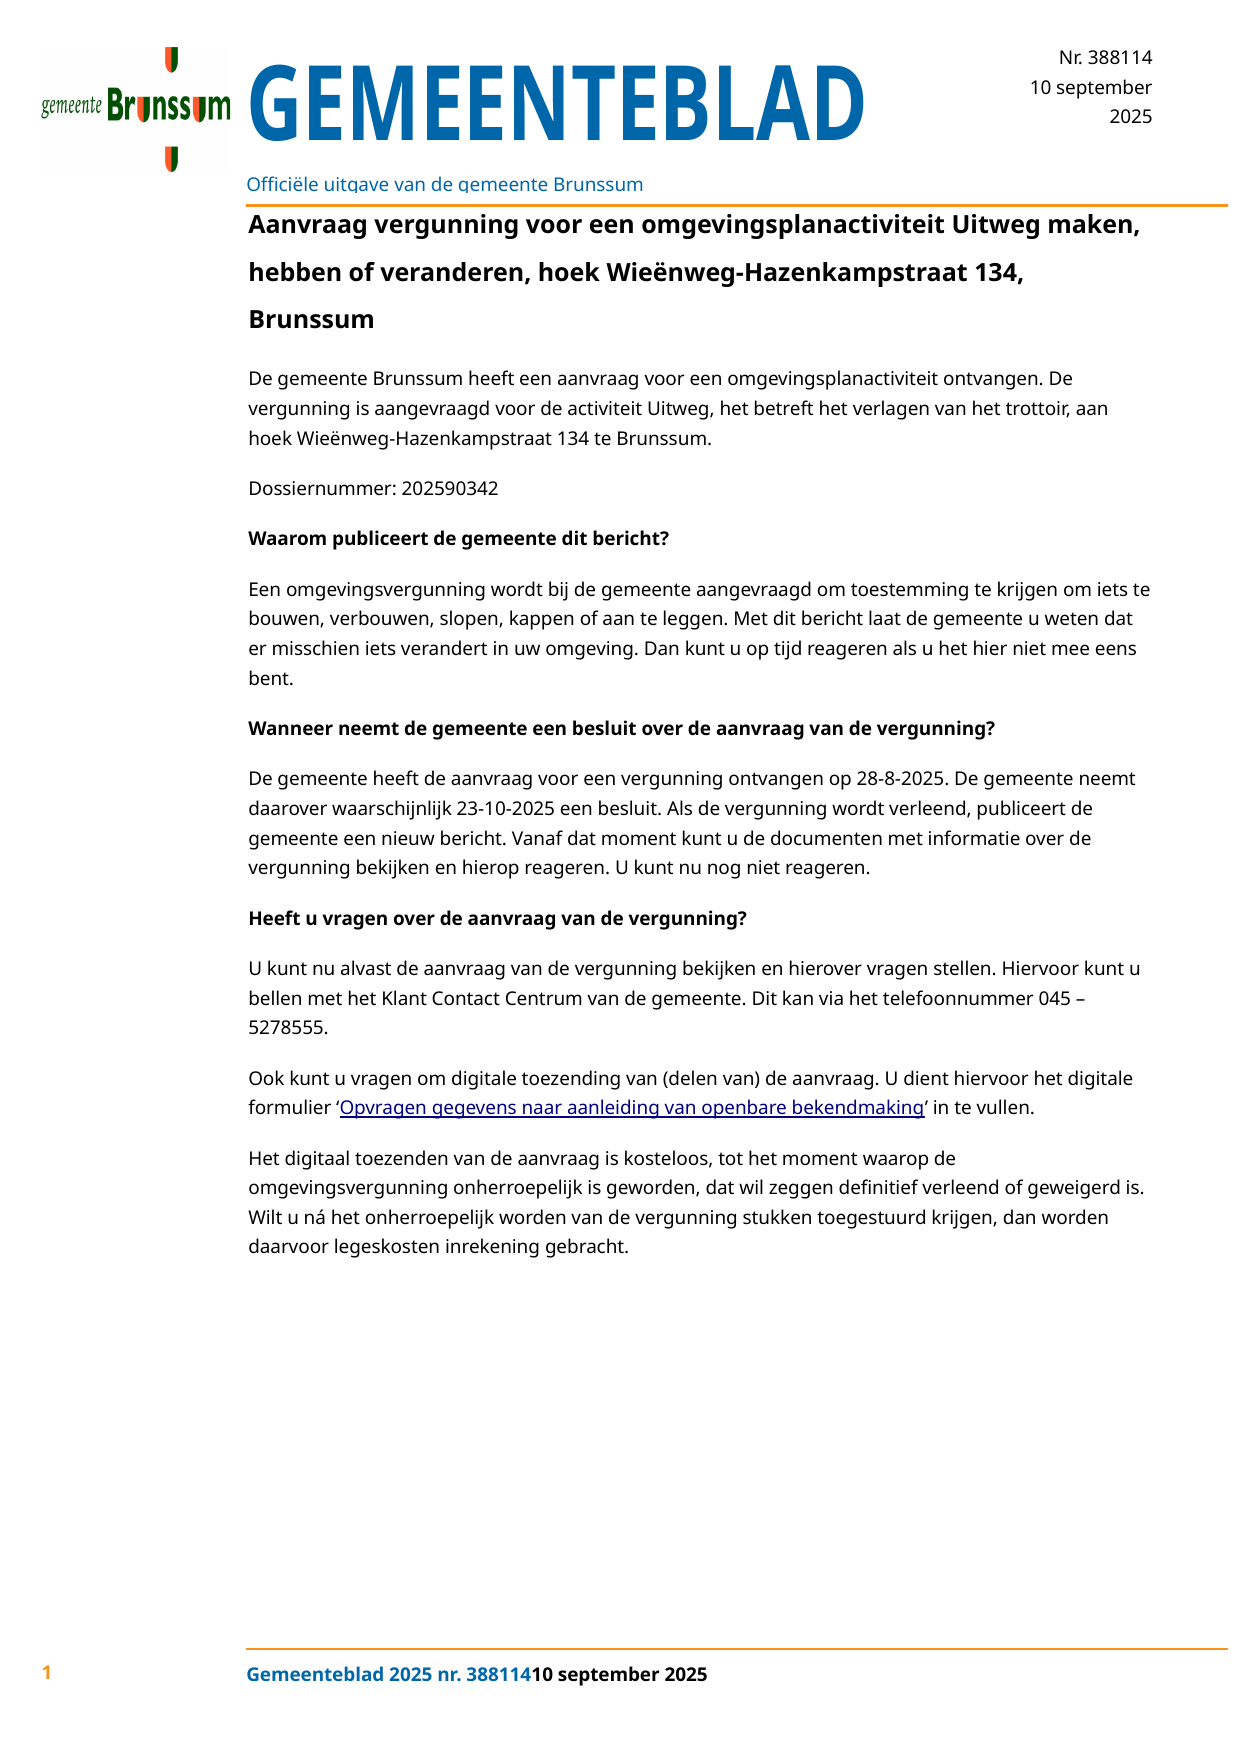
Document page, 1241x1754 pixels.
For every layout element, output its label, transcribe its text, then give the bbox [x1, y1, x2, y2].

text Dossiernummer: 202590342 [248, 475, 1152, 501]
text De gemeente heeft de aanvraag voor een vergunning ontvangen op 28-8-2025. De gemeente neemt daarover waarschijnlijk 23-10-2025 een besluit. Als de vergunning wordt verleend, publiceert de gemeente een nieuw bericht. Vanaf dat moment kunt u de documenten met informatie over de vergunning bekijken en hierop reageren. U kunt nu nog niet reageren. [248, 766, 1152, 880]
text Aanvraag vergunning voor een omgevingsplanactiviteit Uitweg maken, hebben of veranderen, hoek Wieënweg-Hazenkampstraat 134, Brunssum [248, 207, 1152, 336]
text Een omgevingsvergunning wordt bij de gemeente aangevraagd om toestemming te krijgen om iets te bouwen, verbouwen, slopen, kappen of aan te leggen. Met dit bericht laat de gemeente u weten dat er misschien iets verandert in uw omgeving. Dan kunt u op tijd reageren als u het hier niet mee eens bent. [248, 576, 1152, 690]
text De gemeente Brunssum heeft een aanvraag voor een omgevingsplanactiviteit ontvangen. De vergunning is aangevraagd voor de activiteit Uitweg, het betreft het verlagen van het trottoir, aan hoek Wieënweg-Hazenkampstraat 134 te Brunssum. [248, 366, 1152, 450]
text Het digitaal toezenden van de aanvraag is kosteloos, tot het moment waarop de omgevingsvergunning onherroepelijk is geworden, dat wil zeggen definitief verleend of geweigerd is. Wilt u ná het onherroepelijk worden van de vergunning stukken toegestuurd krijgen, dan worden daarvoor legeskosten inrekening gebracht. [248, 1145, 1152, 1259]
text Ook kunt u vragen om digitale toezending van (delen van) de aanvraag. U dient hiervoor het digitale formulier ‘Opvragen gegevens naar aanleiding van openbare bekendmaking’ in te vullen. [248, 1065, 1152, 1120]
text Wanneer neemt de gemeente een besluit over de aanvraag van de vergunning? [248, 715, 1152, 741]
text Heeft u vragen over de aanvraag van de vergunning? [248, 905, 1152, 930]
text Waarom publiceert de gemeente dit bericht? [248, 526, 1152, 551]
picture [41, 47, 231, 172]
text U kunt nu alvast de aanvraag van de vergunning bekijken en hierover vragen stellen. Hiervoor kunt u bellen met het Klant Contact Centrum van de gemeente. Dit kan via het telefoonnummer 045 – 5278555. [248, 955, 1152, 1040]
